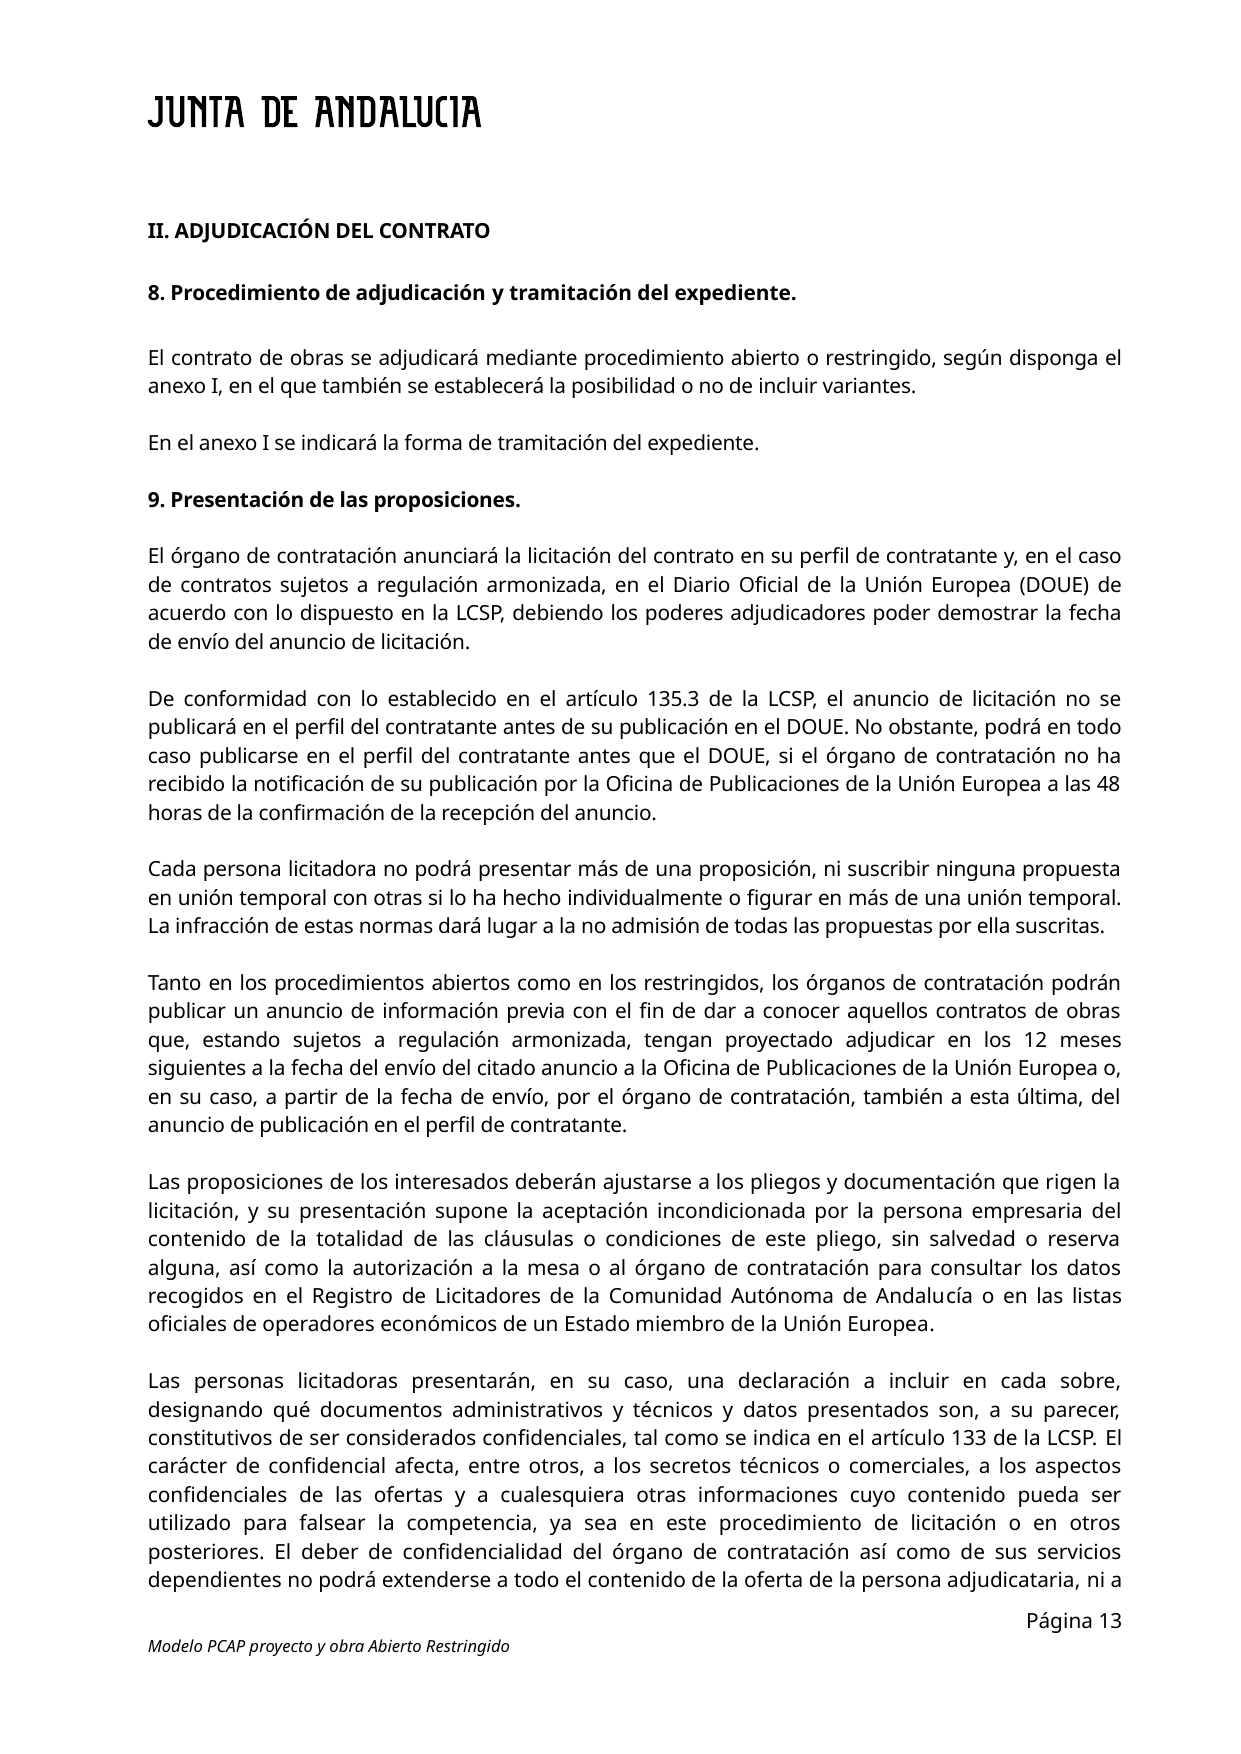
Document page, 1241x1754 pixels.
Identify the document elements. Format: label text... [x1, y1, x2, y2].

text 9. Presentación de las proposiciones. [148, 485, 1122, 513]
text 8. Procedimiento de adjudicación y tramitación del expediente. [148, 273, 1122, 307]
text En el anexo I se indicará la forma de tramitación del expediente. [148, 428, 1122, 456]
text Cada persona licitadora no podrá presentar más de una proposición, ni suscribir ninguna propuesta en unión temporal con otras si lo ha hecho individualmente o figurar en más de una unión temporal. La infracción de estas normas dará lugar a la no admisión de todas las propuestas por ella suscritas. [148, 854, 1122, 940]
text Las personas licitadoras presentarán, en su caso, una declaración a incluir en cada sobre, designando qué documentos administrativos y técnicos y datos presentados son, a su parecer, constitutivos de ser considerados confidenciales, tal como se indica en el artículo 133 de la LCSP. El carácter de confidencial afecta, entre otros, a los secretos técnicos o comerciales, a los aspectos confidenciales de las ofertas y a cualesquiera otras informaciones cuyo contenido pueda ser utilizado para falsear la competencia, ya sea en este procedimiento de licitación o en otros posteriores. El deber de confidencialidad del órgano de contratación así como de sus servicios dependientes no podrá extenderse a todo el contenido de la oferta de la persona adjudicataria, ni a [148, 1366, 1122, 1594]
text Las proposiciones de los interesados deberán ajustarse a los pliegos y documentación que rigen la licitación, y su presentación supone la aceptación incondicionada por la persona empresaria del contenido de la totalidad de las cláusulas o condiciones de este pliego, sin salvedad o reserva alguna, así como la autorización a la mesa o al órgano de contratación para consultar los datos recogidos en el Registro de Licitadores de la Comunidad Autónoma de Andalucía o en las listas oficiales de operadores económicos de un Estado miembro de la Unión Europea. [148, 1167, 1122, 1338]
text Tanto en los procedimientos abiertos como en los restringidos, los órganos de contratación podrán publicar un anuncio de información previa con el fin de dar a conocer aquellos contratos de obras que, estando sujetos a regulación armonizada, tengan proyectado adjudicar en los 12 meses siguientes a la fecha del envío del citado anuncio a la Oficina de Publicaciones de la Unión Europea o, en su caso, a partir de la fecha de envío, por el órgano de contratación, también a esta última, del anuncio de publicación en el perfil de contratante. [148, 968, 1122, 1139]
text El órgano de contratación anunciará la licitación del contrato en su perfil de contratante y, en el caso de contratos sujetos a regulación armonizada, en el Diario Oficial de la Unión Europea (DOUE) de acuerdo con lo dispuesto en la LCSP, debiendo los poderes adjudicadores poder demostrar la fecha de envío del anuncio de licitación. [148, 542, 1122, 655]
text II. ADJUDICACIÓN DEL CONTRATO [148, 216, 1122, 245]
text De conformidad con lo establecido en el artículo 135.3 de la LCSP, el anuncio de licitación no se publicará en el perfil del contratante antes de su publicación en el DOUE. No obstante, podrá en todo caso publicarse en el perfil del contratante antes que el DOUE, si el órgano de contratación no ha recibido la notificación de su publicación por la Oficina de Publicaciones de la Unión Europea a las 48 horas de la confirmación de la recepción del anuncio. [148, 684, 1122, 826]
text El contrato de obras se adjudicará mediante procedimiento abierto o restringido, según disponga el anexo I, en el que también se establecerá la posibilidad o no de incluir variantes. [148, 343, 1122, 399]
